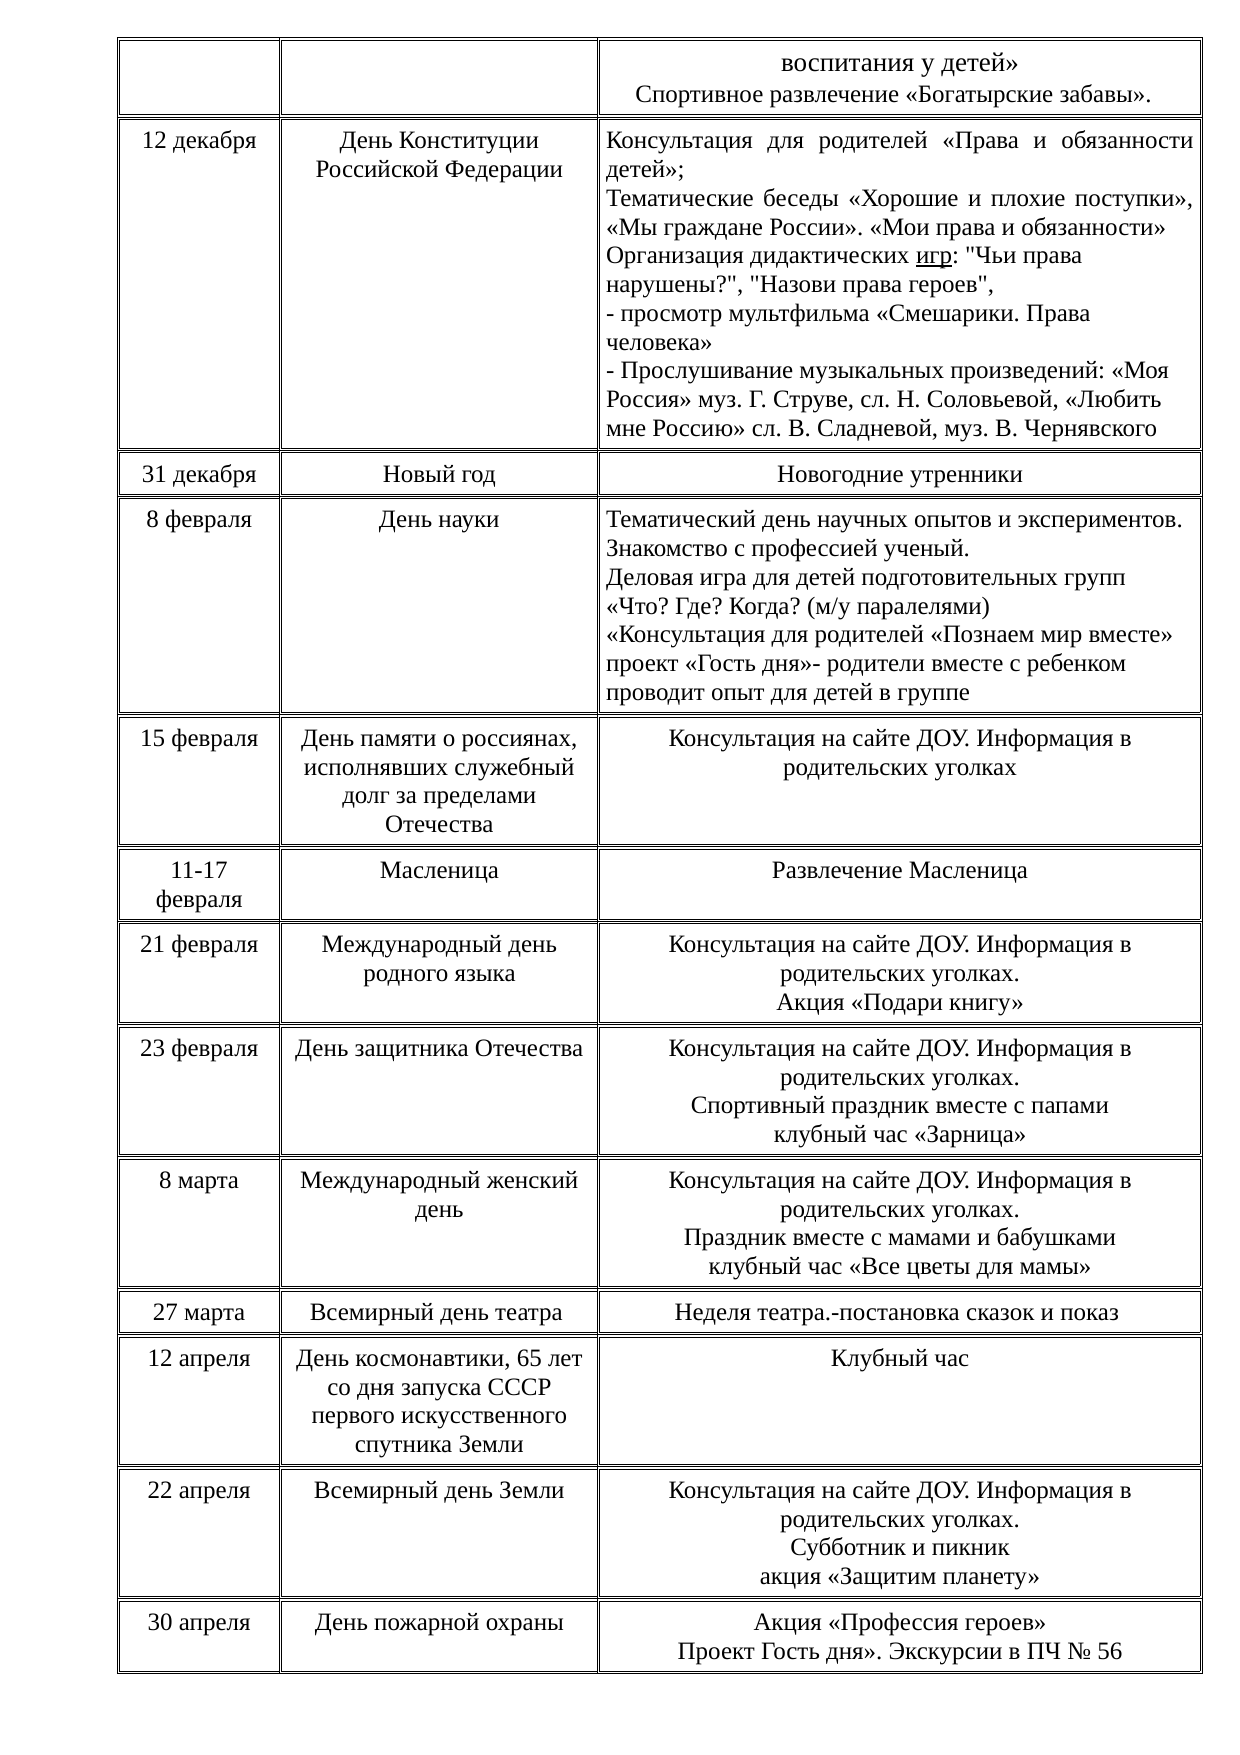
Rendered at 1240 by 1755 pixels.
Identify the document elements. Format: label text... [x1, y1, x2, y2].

table_cell День космонавтики, 65 лет со дня запуска СССР первого искусственного спутника Земли [282, 1338, 597, 1464]
table_cell День Конституции Российской Федерации [282, 120, 597, 448]
table_cell [282, 41, 597, 114]
table_cell 8 февраля [120, 499, 279, 712]
table_cell [120, 41, 279, 114]
table_cell День науки [282, 499, 597, 712]
table_cell 15 февраля [120, 718, 279, 844]
table_cell Всемирный день театра [282, 1292, 597, 1332]
table_cell Новый год [282, 453, 597, 494]
table_cell Международный женский день [282, 1160, 597, 1286]
table_cell 8 марта [120, 1160, 279, 1286]
table_cell 27 марта [120, 1292, 279, 1332]
table_cell Всемирный день Земли [282, 1470, 597, 1596]
table_cell Масленица [282, 850, 597, 919]
table_cell Международный день родного языка [282, 924, 597, 1022]
table_cell 21 февраля [120, 924, 279, 1022]
table_cell День защитника Отечества [282, 1028, 597, 1154]
table_cell 30 апреля [120, 1602, 279, 1671]
table_cell 22 апреля [120, 1470, 279, 1596]
table_cell 12 апреля [120, 1338, 279, 1464]
table_cell День памяти о россиянах, исполнявших служебный долг за пределами Отечества [282, 718, 597, 844]
table_cell 31 декабря [120, 453, 279, 494]
table_cell 12 декабря [120, 120, 279, 448]
table_cell День пожарной охраны [282, 1602, 597, 1671]
table_cell 11-17 февраля [120, 850, 279, 919]
table_cell 23 февраля [120, 1028, 279, 1154]
